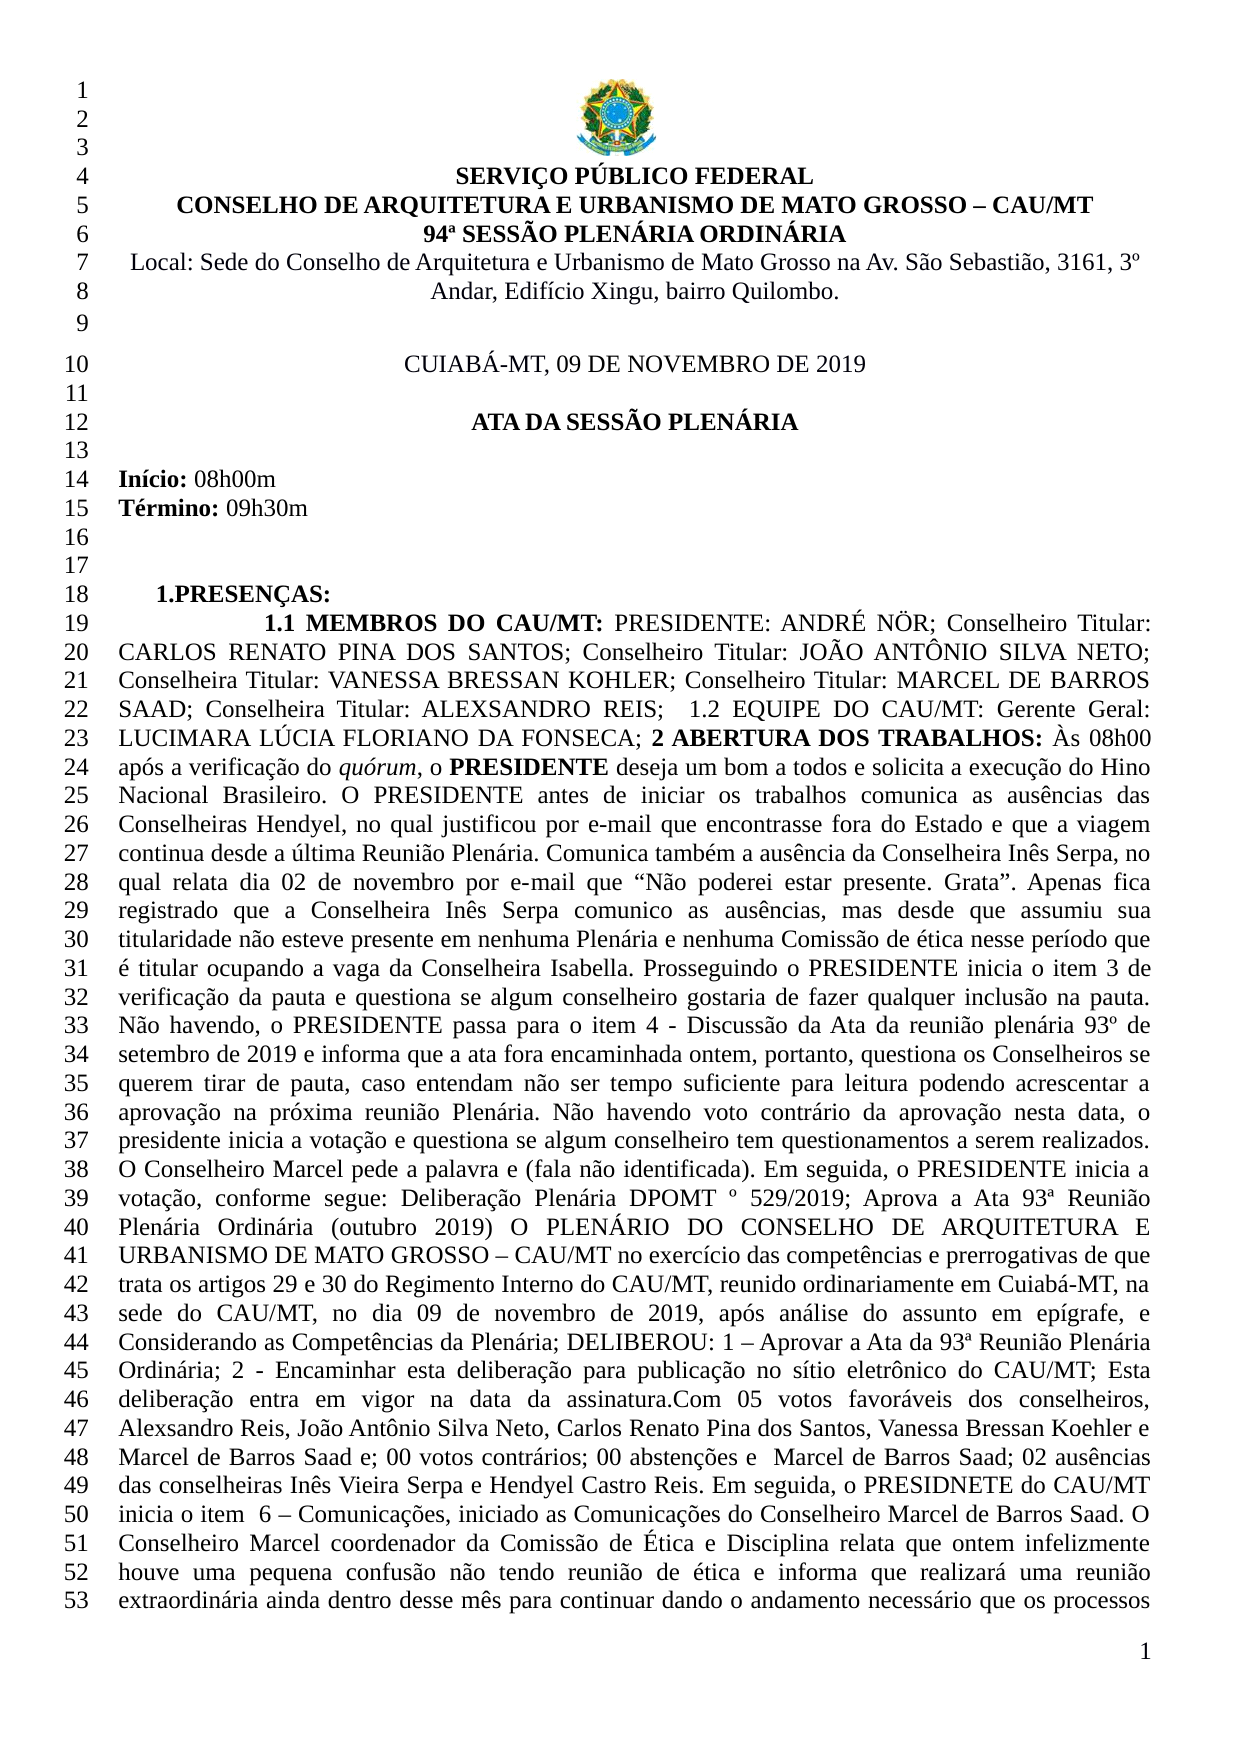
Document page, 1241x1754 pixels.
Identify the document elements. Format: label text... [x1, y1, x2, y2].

text CONSELHO DE ARQUITETURA E URBANISMO DE MATO GROSSO – CAU/MT [118, 190, 1152, 219]
text 94ª SESSÃO PLENÁRIA ORDINÁRIA [118, 219, 1152, 247]
text Término: 09h30m [118, 493, 1199, 522]
text Local: Sede do Conselho de Arquitetura e Urbanismo de Mato Grosso na Av. São Sebastião, 3161, 3º Andar, Edifício Xingu, bairro Quilombo. [118, 247, 1152, 305]
text 1.PRESENÇAS: [118, 579, 1199, 608]
text 1.1 MEMBROS DO CAU/MT: PRESIDENTE: ANDRÉ NÖR; Conselheiro Titular: CARLOS RENATO PINA DOS SANTOS; Conselheiro Titular: JOÃO ANTÔNIO SILVA NETO; Conselheira Titular: VANESSA BRESSAN KOHLER; Conselheiro Titular: MARCEL DE BARROS SAAD; Conselheira Titular: ALEXSANDRO REIS; 1.2 EQUIPE DO CAU/MT: Gerente Geral: LUCIMARA LÚCIA FLORIANO DA FONSECA; 2 ABERTURA DOS TRABALHOS: Às 08h00 após a verificação do quórum, o PRESIDENTE deseja um bom a todos e solicita a execução do Hino Nacional Brasileiro. O PRESIDENTE antes de iniciar os trabalhos comunica as ausências das Conselheiras Hendyel, no qual justificou por e-mail que encontrasse fora do Estado e que a viagem continua desde a última Reunião Plenária. Comunica também a ausência da Conselheira Inês Serpa, no qual relata dia 02 de novembro por e-mail que “Não poderei estar presente. Grata”. Apenas fica registrado que a Conselheira Inês Serpa comunico as ausências, mas desde que assumiu sua titularidade não esteve presente em nenhuma Plenária e nenhuma Comissão de ética nesse período que é titular ocupando a vaga da Conselheira Isabella. Prosseguindo o PRESIDENTE inicia o item 3 de verificação da pauta e questiona se algum conselheiro gostaria de fazer qualquer inclusão na pauta. Não havendo, o PRESIDENTE passa para o item 4 - Discussão da Ata da reunião plenária 93º de setembro de 2019 e informa que a ata fora encaminhada ontem, portanto, questiona os Conselheiros se querem tirar de pauta, caso entendam não ser tempo suficiente para leitura podendo acrescentar a aprovação na próxima reunião Plenária. Não havendo voto contrário da aprovação nesta data, o presidente inicia a votação e questiona se algum conselheiro tem questionamentos a serem realizados. O Conselheiro Marcel pede a palavra e (fala não identificada). Em seguida, o PRESIDENTE inicia a votação, conforme segue: Deliberação Plenária DPOMT º 529/2019; Aprova a Ata 93ª Reunião Plenária Ordinária (outubro 2019) O PLENÁRIO DO CONSELHO DE ARQUITETURA E URBANISMO DE MATO GROSSO – CAU/MT no exercício das competências e prerrogativas de que trata os artigos 29 e 30 do Regimento Interno do CAU/MT, reunido ordinariamente em Cuiabá-MT, na sede do CAU/MT, no dia 09 de novembro de 2019, após análise do assunto em epígrafe, e Considerando as Competências da Plenária; DELIBEROU: 1 – Aprovar a Ata da 93ª Reunião Plenária Ordinária; 2 - Encaminhar esta deliberação para publicação no sítio eletrônico do CAU/MT; Esta deliberação entra em vigor na data da assinatura.Com 05 votos favoráveis dos conselheiros, Alexsandro Reis, João Antônio Silva Neto, Carlos Renato Pina dos Santos, Vanessa Bressan Koehler e Marcel de Barros Saad e; 00 votos contrários; 00 abstenções e Marcel de Barros Saad; 02 ausências das conselheiras Inês Vieira Serpa e Hendyel Castro Reis. Em seguida, o PRESIDNETE do CAU/MT inicia o item 6 – Comunicações, iniciado as Comunicações do Conselheiro Marcel de Barros Saad. O Conselheiro Marcel coordenador da Comissão de Ética e Disciplina relata que ontem infelizmente houve uma pequena confusão não tendo reunião de ética e informa que realizará uma reunião extraordinária ainda dentro desse mês para continuar dando o andamento necessário que os processos [118, 608, 1152, 1614]
text Início: 08h00m [118, 464, 1199, 493]
text ATA DA SESSÃO PLENÁRIA [118, 407, 1152, 435]
text CUIABÁ-MT, 09 DE NOVEMBRO DE 2019 [118, 349, 1152, 378]
text SERVIÇO PÚBLICO FEDERAL [118, 161, 1152, 190]
